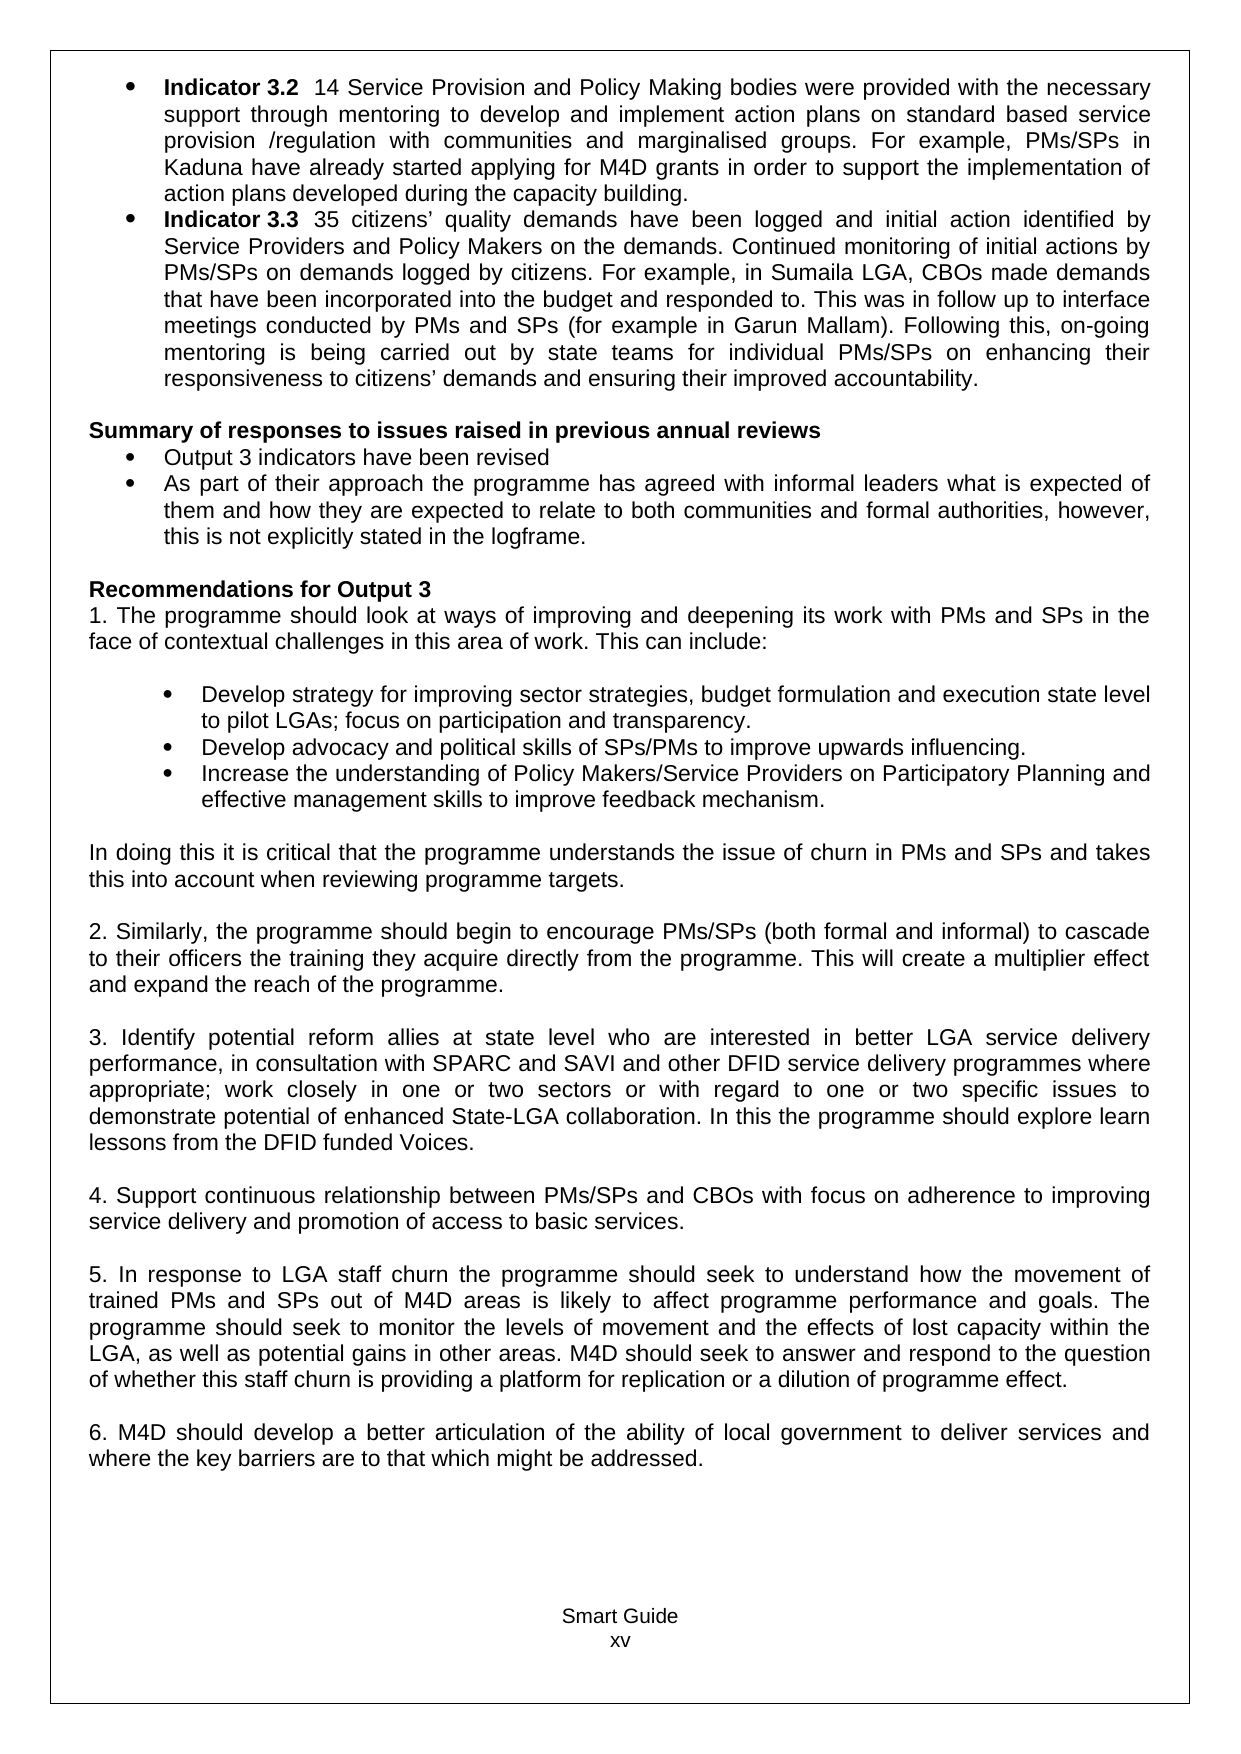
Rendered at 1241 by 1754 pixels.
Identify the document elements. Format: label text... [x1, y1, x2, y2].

text 2. Similarly, the programme should begin to encourage PMs/SPs (both formal and informal) to cascade to their officers the training they acquire directly from the programme. This will create a multiplier effect and expand the reach of the programme. [89, 918, 1152, 997]
text Recommendations for Output 3 [89, 576, 1152, 602]
list Output 3 indicators have been revised [126, 444, 1152, 470]
text Summary of responses to issues raised in previous annual reviews [89, 417, 1152, 444]
text 6. M4D should develop a better articulation of the ability of local government to deliver services and where the key barriers are to that which might be addressed. [89, 1419, 1152, 1472]
list Develop strategy for improving sector strategies, budget formulation and execution state level to pilot LGAs; focus on participation and transparency. [164, 681, 1152, 734]
text 5. In response to LGA staff churn the programme should seek to understand how the movement of trained PMs and SPs out of M4D areas is likely to affect programme performance and goals. The programme should seek to monitor the levels of movement and the effects of lost capacity within the LGA, as well as potential gains in other areas. M4D should seek to answer and respond to the question of whether this staff churn is providing a platform for replication or a dilution of programme effect. [89, 1261, 1152, 1393]
list Develop advocacy and political skills of SPs/PMs to improve upwards influencing. [164, 734, 1152, 760]
text 4. Support continuous relationship between PMs/SPs and CBOs with focus on adherence to improving service delivery and promotion of access to basic services. [89, 1182, 1152, 1234]
list As part of their approach the programme has agreed with informal leaders what is expected of them and how they are expected to relate to both communities and formal authorities, however, this is not explicitly stated in the logframe. [126, 470, 1152, 549]
list Indicator 3.2 14 Service Provision and Policy Making bodies were provided with the necessary support through mentoring to develop and implement action plans on standard based service provision /regulation with communities and marginalised groups. For example, PMs/SPs in Kaduna have already started applying for M4D grants in order to support the implementation of action plans developed during the capacity building. [126, 74, 1152, 206]
list Increase the understanding of Policy Makers/Service Providers on Participatory Planning and effective management skills to improve feedback mechanism. [164, 760, 1152, 813]
list Indicator 3.3 35 citizens’ quality demands have been logged and initial action identified by Service Providers and Policy Makers on the demands. Continued monitoring of initial actions by PMs/SPs on demands logged by citizens. For example, in Sumaila LGA, CBOs made demands that have been incorporated into the budget and responded to. This was in follow up to interface meetings conducted by PMs and SPs (for example in Garun Mallam). Following this, on-going mentoring is being carried out by state teams for individual PMs/SPs on enhancing their responsiveness to citizens’ demands and ensuring their improved accountability. [126, 206, 1152, 391]
text In doing this it is critical that the programme understands the issue of churn in PMs and SPs and takes this into account when reviewing programme targets. [89, 839, 1152, 892]
text 3. Identify potential reform allies at state level who are interested in better LGA service delivery performance, in consultation with SPARC and SAVI and other DFID service delivery programmes where appropriate; work closely in one or two sectors or with regard to one or two specific issues to demonstrate potential of enhanced State-LGA collaboration. In this the programme should explore learn lessons from the DFID funded Voices. [89, 1024, 1152, 1155]
text 1. The programme should look at ways of improving and deepening its work with PMs and SPs in the face of contextual challenges in this area of work. This can include: [89, 602, 1152, 655]
